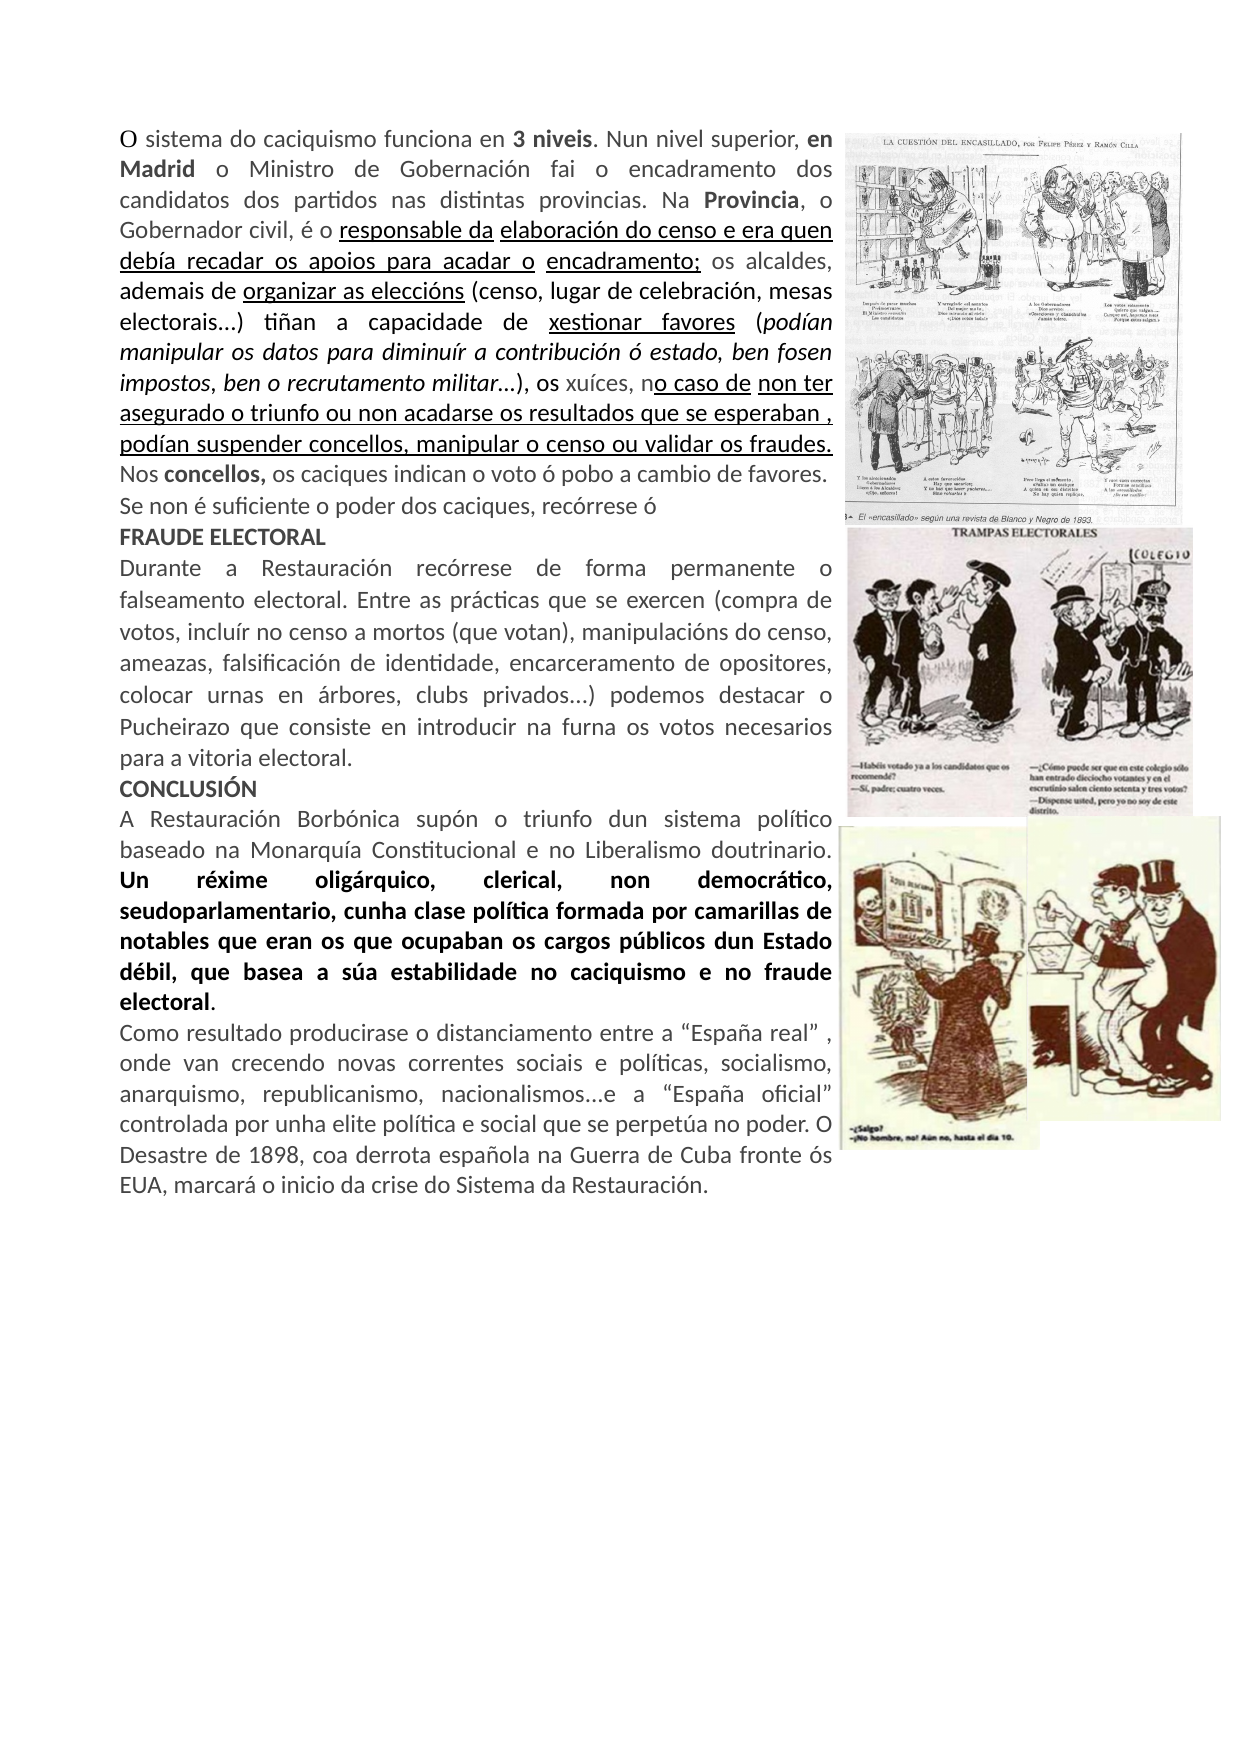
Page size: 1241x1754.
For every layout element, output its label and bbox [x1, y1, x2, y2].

picture [838, 133, 1221, 1150]
